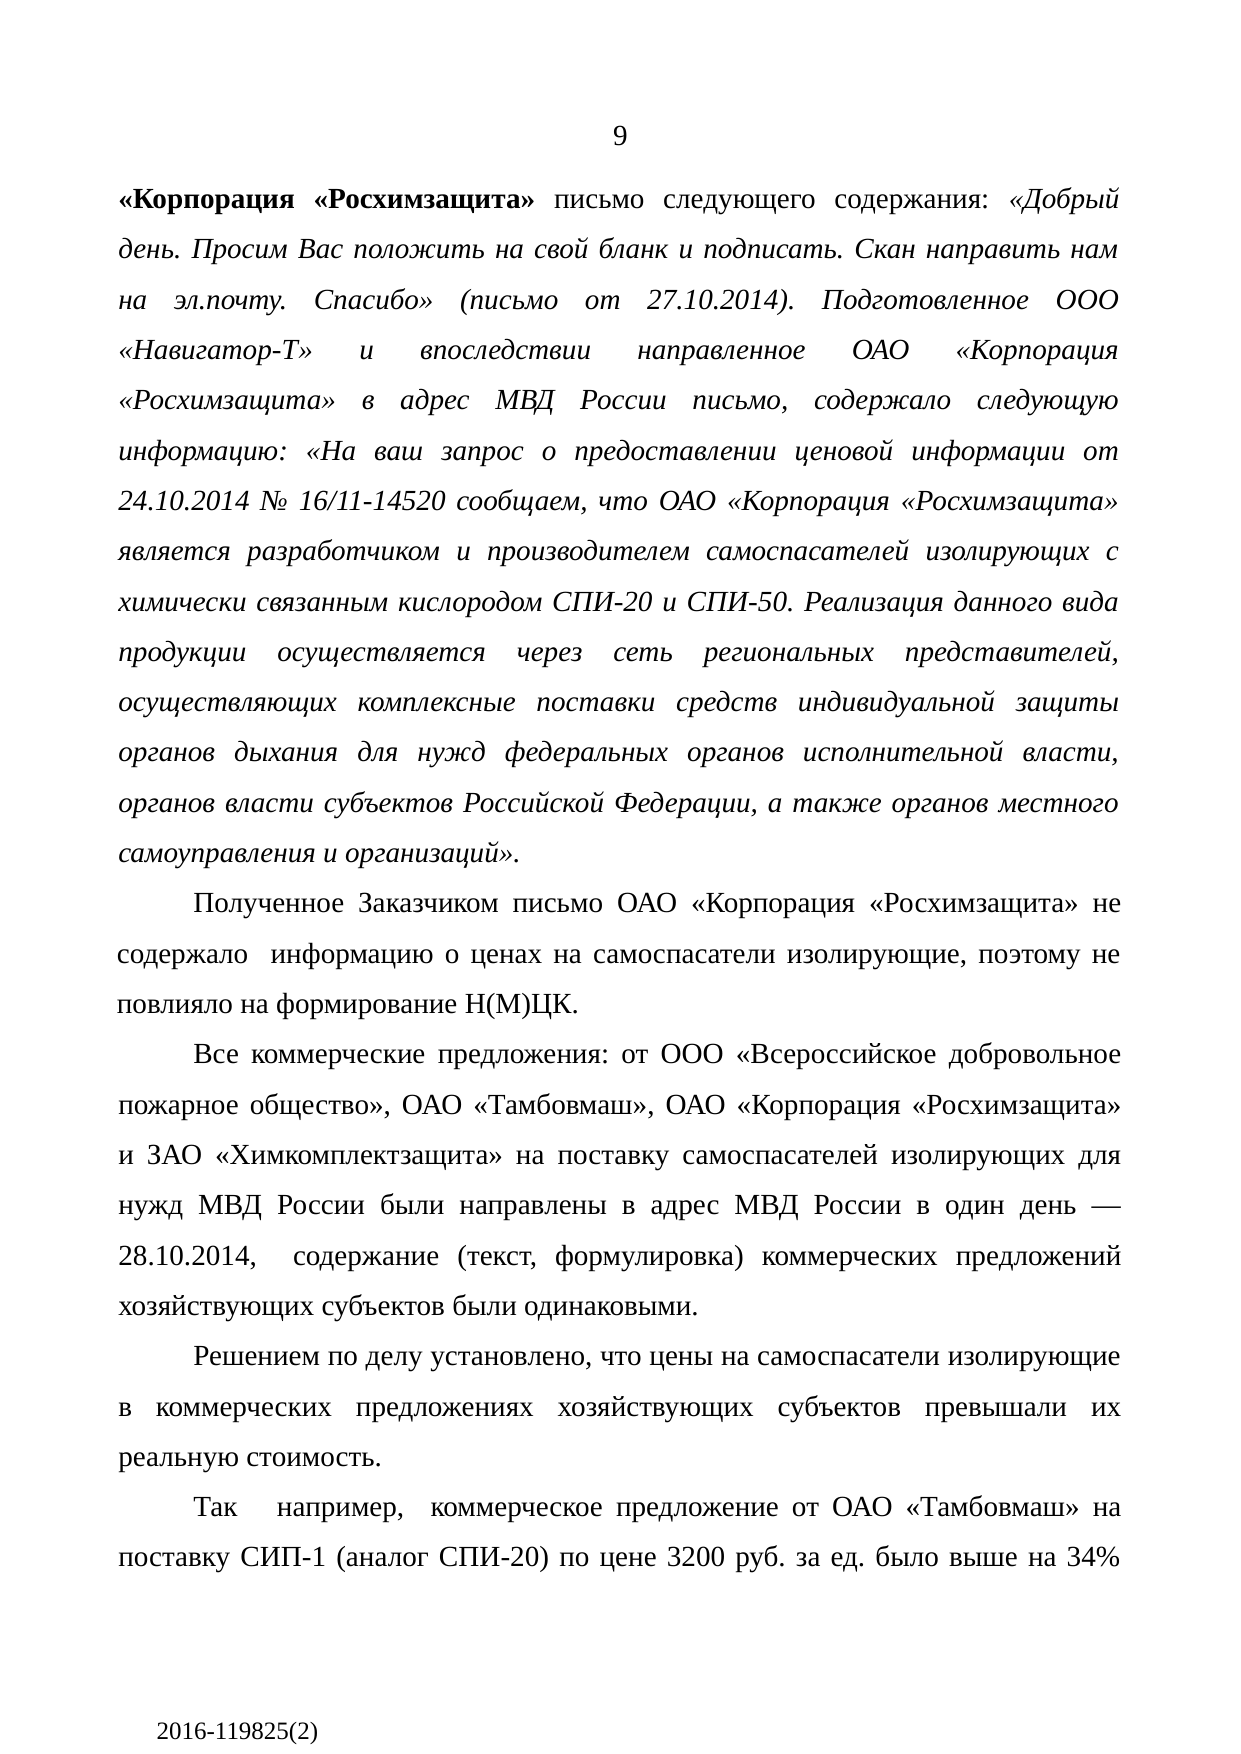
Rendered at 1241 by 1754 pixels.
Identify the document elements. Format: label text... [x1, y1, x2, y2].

text «Корпорация «Росхимзащита» письмо следующего содержания: «Добрый день. Просим Вас положить на свой бланк и подписать. Скан направить нам на эл.почту. Спасибо» (письмо от 27.10.2014). Подготовленное ООО «Навигатор-Т» и впоследствии направленное ОАО «Корпорация «Росхимзащита» в адрес МВД России письмо, содержало следующую информацию: «На ваш запрос о предоставлении ценовой информации от 24.10.2014 № 16/11-14520 сообщаем, что ОАО «Корпорация «Росхимзащита» является разработчиком и производителем самоспасателей изолирующих с химически связанным кислородом СПИ-20 и СПИ-50. Реализация данного вида продукции осуществляется через сеть региональных представителей, осуществляющих комплексные поставки средств индивидуальной защиты органов дыхания для нужд федеральных органов исполнительной власти, органов власти субъектов Российской Федерации, а также органов местного самоуправления и организаций». [118, 181, 1122, 869]
text Решением по делу установлено, что цены на самоспасатели изолирующие в коммерческих предложениях хозяйствующих субъектов превышали их реальную стоимость. [118, 1338, 1122, 1472]
text Полученное Заказчиком письмо ОАО «Корпорация «Росхимзащита» не содержало информацию о ценах на самоспасатели изолирующие, поэтому не повлияло на формирование Н(М)ЦК. [117, 886, 1122, 1020]
text Все коммерческие предложения: от ООО «Всероссийское добровольное пожарное общество», ОАО «Тамбовмаш», ОАО «Корпорация «Росхимзащита» и ЗАО «Химкомплектзащита» на поставку самоспасателей изолирующих для нужд МВД России были направлены в адрес МВД России в один день — 28.10.2014, содержание (текст, формулировка) коммерческих предложений хозяйствующих субъектов были одинаковыми. [118, 1036, 1122, 1322]
text Так например, коммерческое предложение от ОАО «Тамбовмаш» на поставку СИП-1 (аналог СПИ-20) по цене 3200 руб. за ед. было выше на 34% [118, 1489, 1122, 1573]
